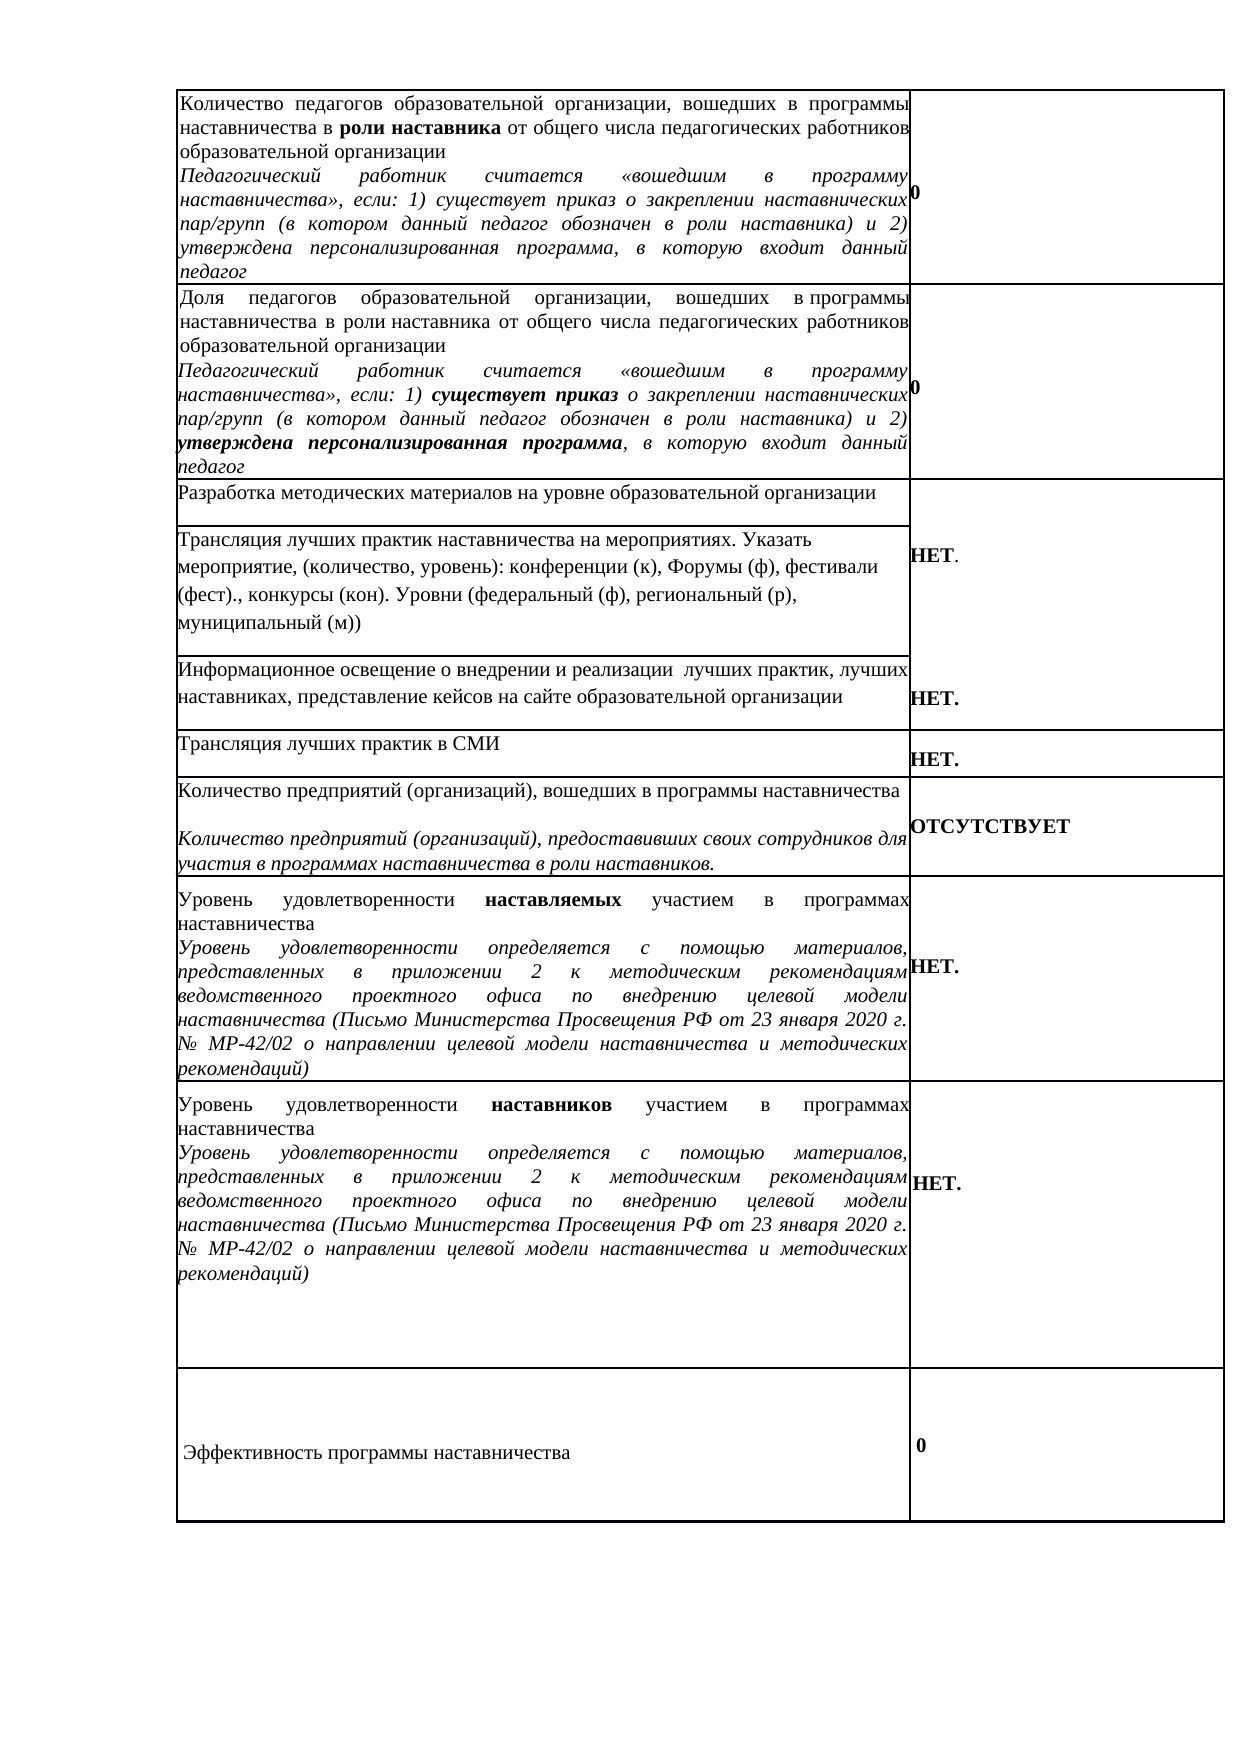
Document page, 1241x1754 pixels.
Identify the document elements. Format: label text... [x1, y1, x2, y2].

table_cell Эффективность программы наставничества [178, 1369, 909, 1520]
table_cell НЕТ. [911, 1082, 1223, 1284]
table_cell Уровень удовлетворенности наставников участием в программах наставничества Уровень удовлетворенности определяется с помощью материалов, представленных в приложении 2 к методическим рекомендациям ведомственного проектного офиса по внедрению целевой модели наставничества (Письмо Министерства Просвещения РФ от 23 января 2020 г. № МР-42/02 о направлении целевой модели наставничества и методических рекомендаций) [178, 1082, 909, 1284]
table_cell 0 [911, 1369, 1223, 1520]
table_cell [178, 1285, 909, 1367]
table_cell 0 [911, 91, 1223, 283]
table_cell Доля педагогов образовательной организации, вошедших в программы наставничества в роли наставника от общего числа педагогических работников образовательной организации Педагогический работник считается «вошедшим в программу наставничества», если: 1) существует приказ о закреплении наставнических пар/групп (в котором данный педагог обозначен в роли наставника) и 2) утверждена персонализированная программа, в которую входит данный педагог [178, 285, 909, 478]
table_cell Уровень удовлетворенности наставляемых участием в программах наставничества Уровень удовлетворенности определяется с помощью материалов, представленных в приложении 2 к методическим рекомендациям ведомственного проектного офиса по внедрению целевой модели наставничества (Письмо Министерства Просвещения РФ от 23 января 2020 г. № МР-42/02 о направлении целевой модели наставничества и методических рекомендаций) [178, 877, 909, 1079]
table_cell ОТСУТСТВУЕТ [911, 778, 1223, 874]
table_cell Разработка методических материалов на уровне образовательной организации [178, 480, 909, 525]
table_cell Трансляция лучших практик наставничества на мероприятиях. Указать мероприятие, (количество, уровень): конференции (к), Форумы (ф), фестивали (фест)., конкурсы (кон). Уровни (федеральный (ф), региональный (р), муниципальный (м)) [178, 527, 909, 654]
table_cell 0 [911, 285, 1223, 478]
table_cell Количество педагогов образовательной организации, вошедших в программы наставничества в роли наставника от общего числа педагогических работников образовательной организации Педагогический работник считается «вошедшим в программу наставничества», если: 1) существует приказ о закреплении наставнических пар/групп (в котором данный педагог обозначен в роли наставника) и 2) утверждена персонализированная программа, в которую входит данный педагог [178, 91, 909, 283]
table_cell Информационное освещение о внедрении и реализации лучших практик, лучших наставниках, представление кейсов на сайте образовательной организации [178, 657, 909, 729]
table_cell Трансляция лучших практик в СМИ [178, 731, 909, 776]
table_cell НЕТ. [911, 731, 1223, 776]
table_cell НЕТ. [911, 877, 1223, 1079]
table_cell Количество предприятий (организаций), вошедших в программы наставничества Количество предприятий (организаций), предоставивших своих сотрудников для участия в программах наставничества в роли наставников. [178, 778, 909, 874]
table_cell [911, 1285, 1223, 1367]
table_cell НЕТ. [911, 655, 1223, 729]
table_cell НЕТ. [911, 480, 1223, 654]
